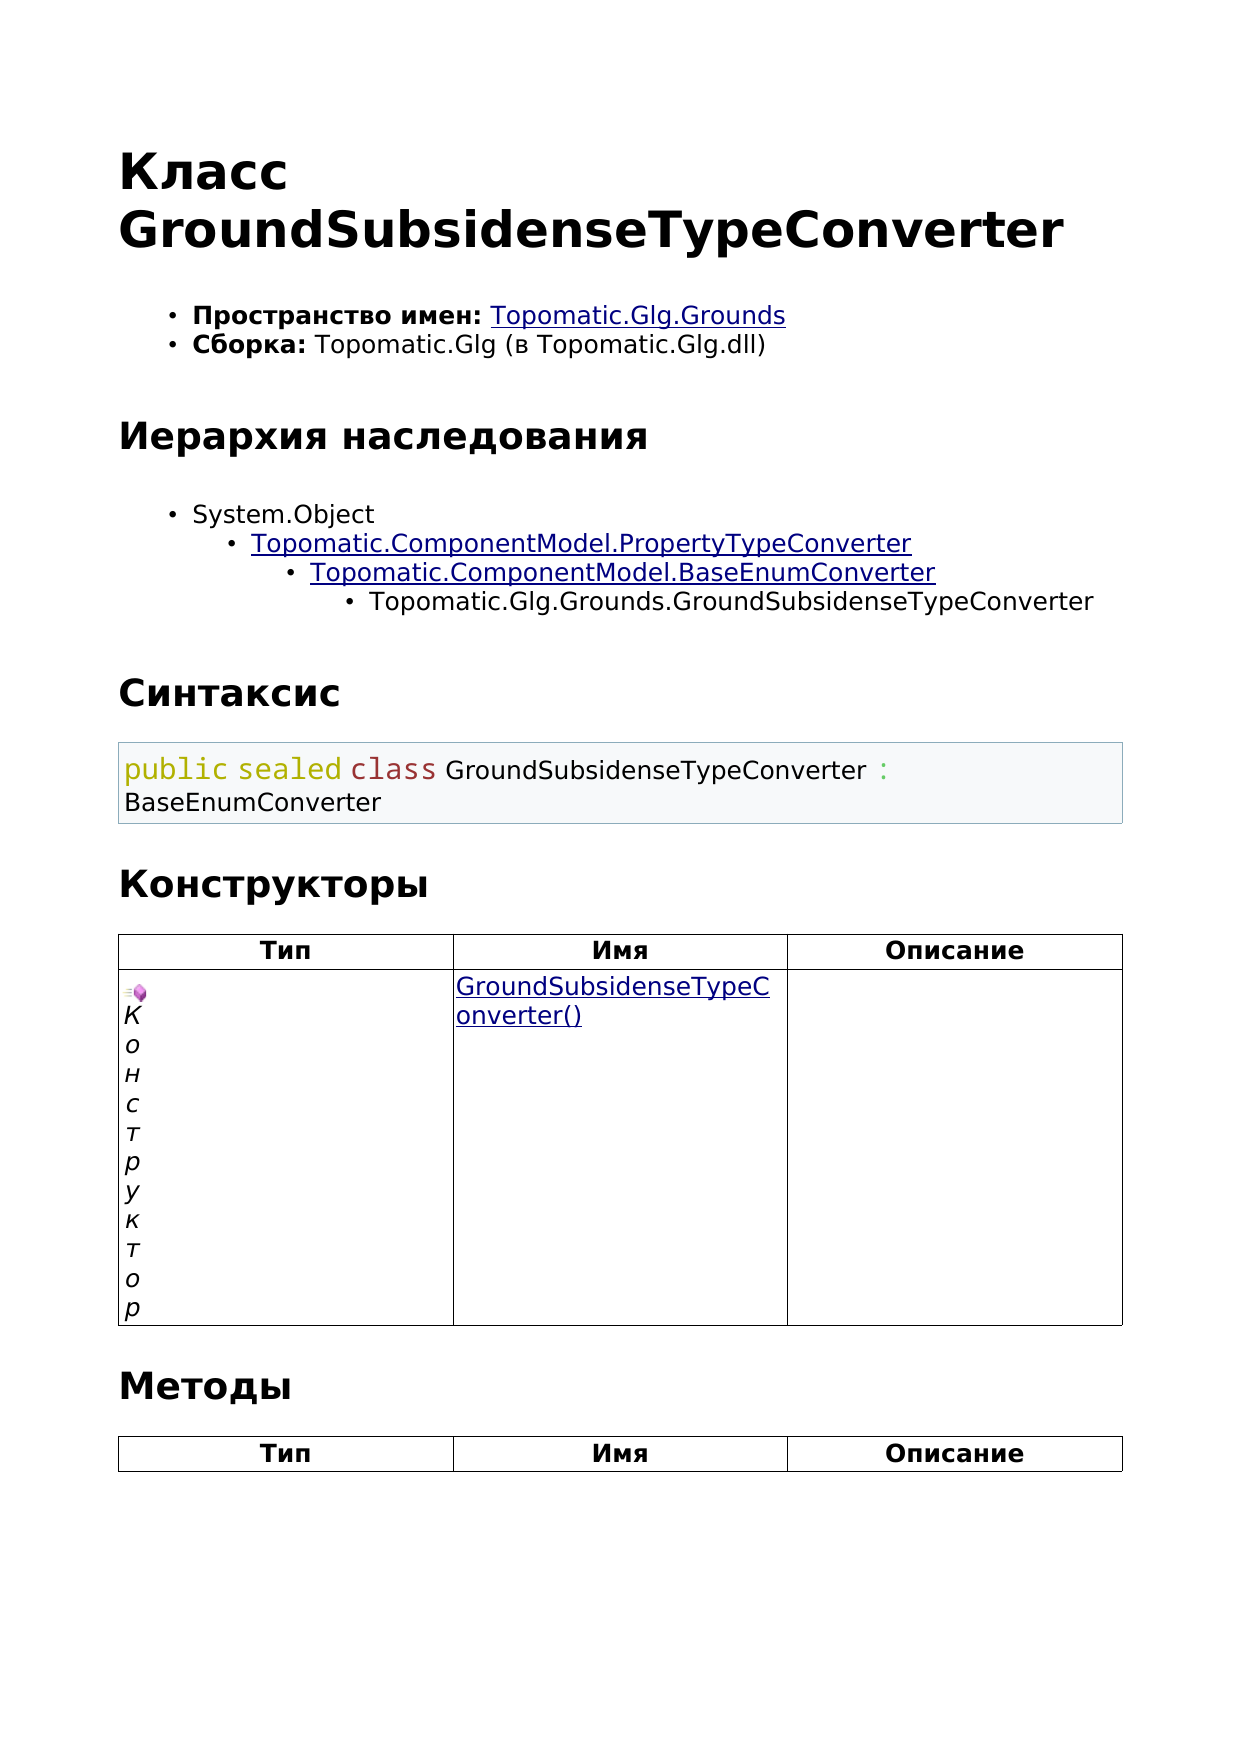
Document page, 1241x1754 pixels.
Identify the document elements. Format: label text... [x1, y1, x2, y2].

list System.Object [177, 500, 1122, 529]
list Topomatic.ComponentModel.BaseEnumConverter [295, 558, 1122, 587]
table_header Имя [454, 935, 787, 969]
table_header Имя [454, 1437, 787, 1471]
table_cell [119, 970, 453, 1325]
table_cell [788, 970, 1122, 1325]
picture [121, 984, 147, 1002]
subtitle Методы [118, 1365, 1122, 1409]
table_header Описание [788, 935, 1122, 969]
subtitle Класс GroundSubsidenseTypeConverter [118, 143, 1122, 259]
table_header Тип [119, 935, 453, 969]
subtitle Конструкторы [118, 863, 1122, 906]
list Topomatic.ComponentModel.PropertyTypeConverter [236, 529, 1122, 558]
list Сборка: Topomatic.Glg (в Topomatic.Glg.dll) [177, 331, 1122, 360]
subtitle Синтаксис [118, 671, 1122, 715]
list Пространство имен: Topomatic.Glg.Grounds [177, 302, 1122, 331]
table_cell GroundSubsidenseTypeConverter() [454, 970, 787, 1325]
table_header Тип [119, 1437, 453, 1471]
list Topomatic.Glg.Grounds.GroundSubsidenseTypeConverter [354, 587, 1122, 617]
subtitle Иерархия наследования [118, 414, 1122, 458]
table_header public sealed class GroundSubsidenseTypeConverter : BaseEnumConverter [119, 743, 1122, 823]
table_header Описание [788, 1437, 1122, 1471]
